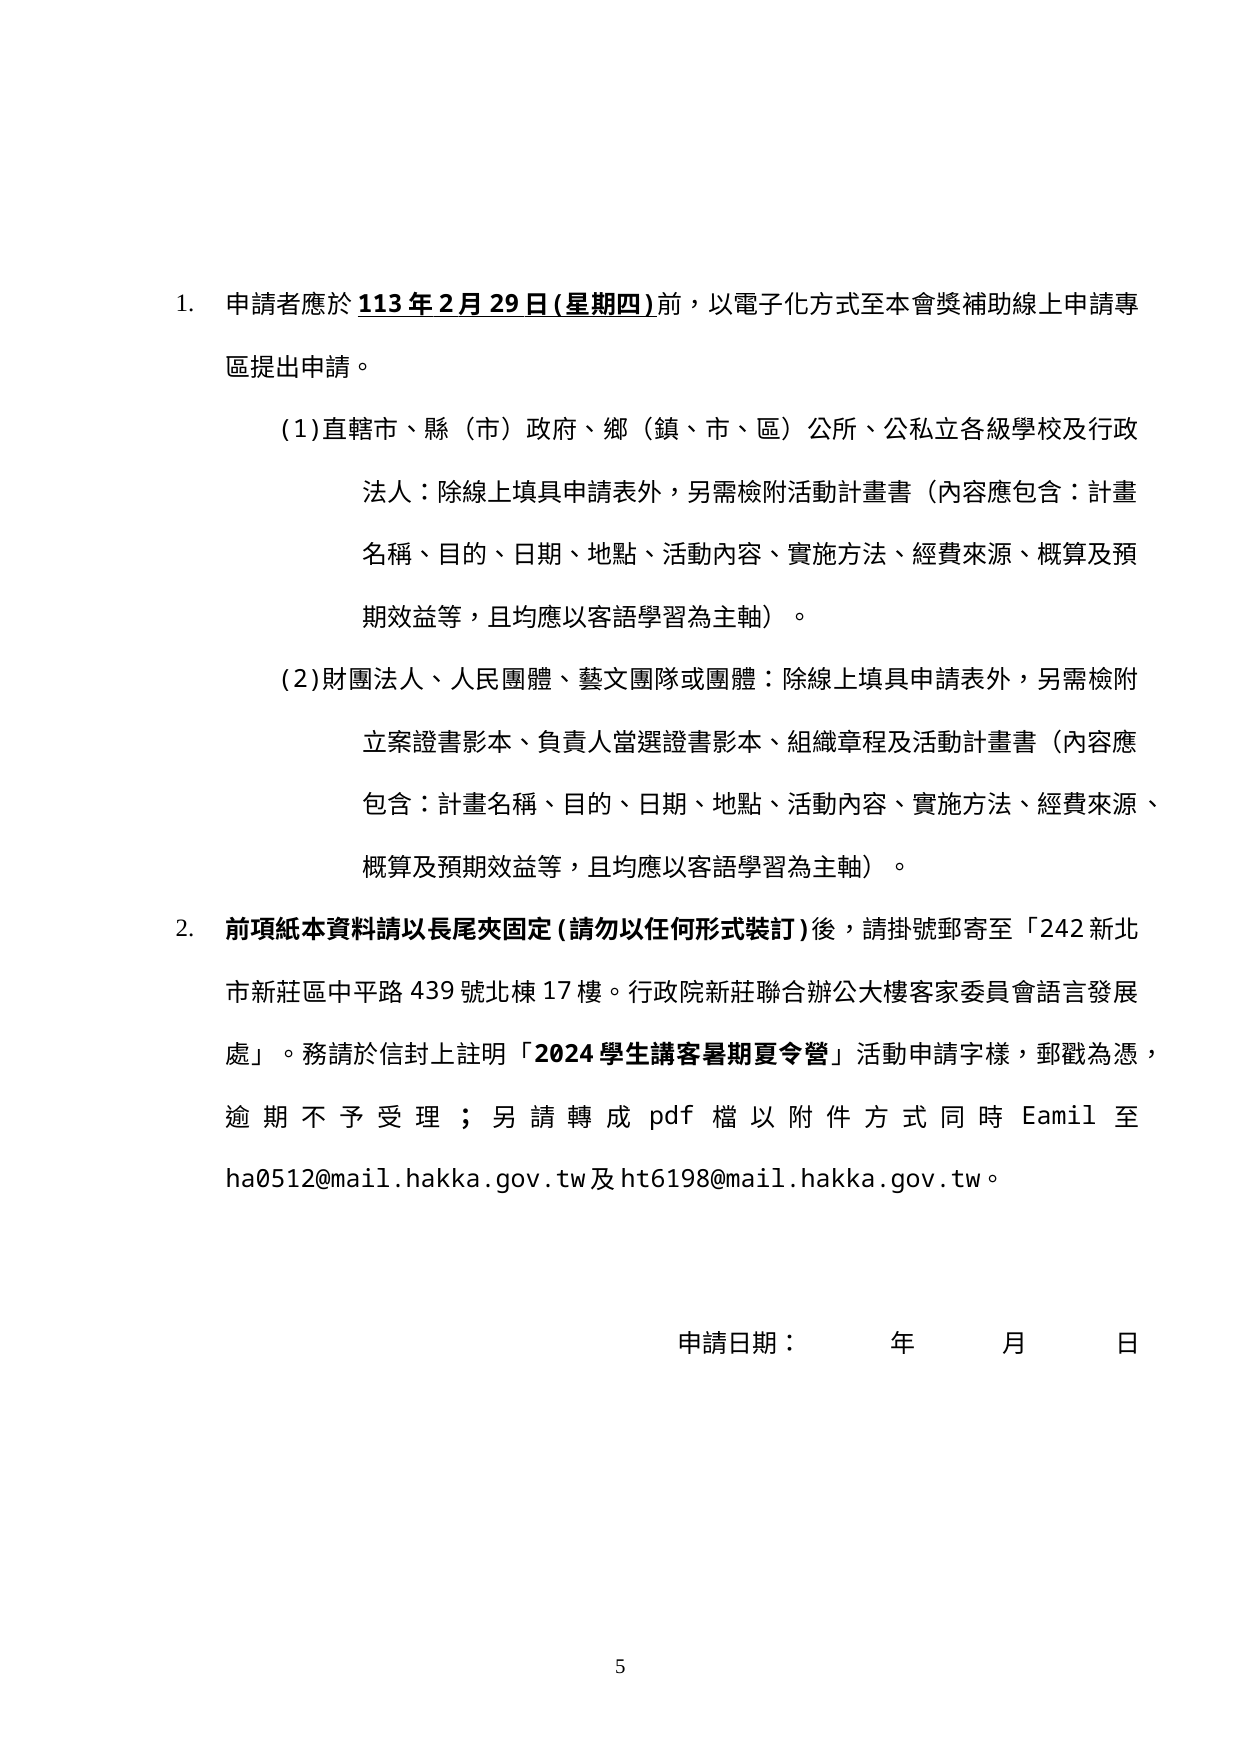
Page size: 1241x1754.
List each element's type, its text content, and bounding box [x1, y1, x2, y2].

list 直轄市、縣（市）政府、鄉（鎮、市、區）公所、公私立各級學校及行政法人：除線上填具申請表外，另需檢附活動計畫書（內容應包含：計畫名稱、目的、日期、地點、活動內容、實施方法、經費來源、概算及預期效益等，且均應以客語學習為主軸）。 [278, 386, 1140, 636]
text 申請日期： 年 月 日 [100, 1323, 1140, 1360]
list 財團法人、人民團體、藝文團隊或團體：除線上填具申請表外，另需檢附立案證書影本、負責人當選證書影本、組織章程及活動計畫書（內容應包含：計畫名稱、目的、日期、地點、活動內容、實施方法、經費來源、概算及預期效益等，且均應以客語學習為主軸）。 [278, 636, 1140, 886]
list 前項紙本資料請以長尾夾固定(請勿以任何形式裝訂)後，請掛號郵寄至「242新北市新莊區中平路439號北棟17樓。行政院新莊聯合辦公大樓客家委員會語言發展處」。務請於信封上註明「2024學生講客暑期夏令營」活動申請字樣，郵戳為憑，逾期不予受理；另請轉成pdf檔以附件方式同時Eamil至ha0512@mail.hakka.gov.tw及ht6198@mail.hakka.gov.tw。 [175, 886, 1140, 1198]
list 申請者應於113年2月29日(星期四)前，以電子化方式至本會獎補助線上申請專區提出申請。 [175, 261, 1140, 386]
